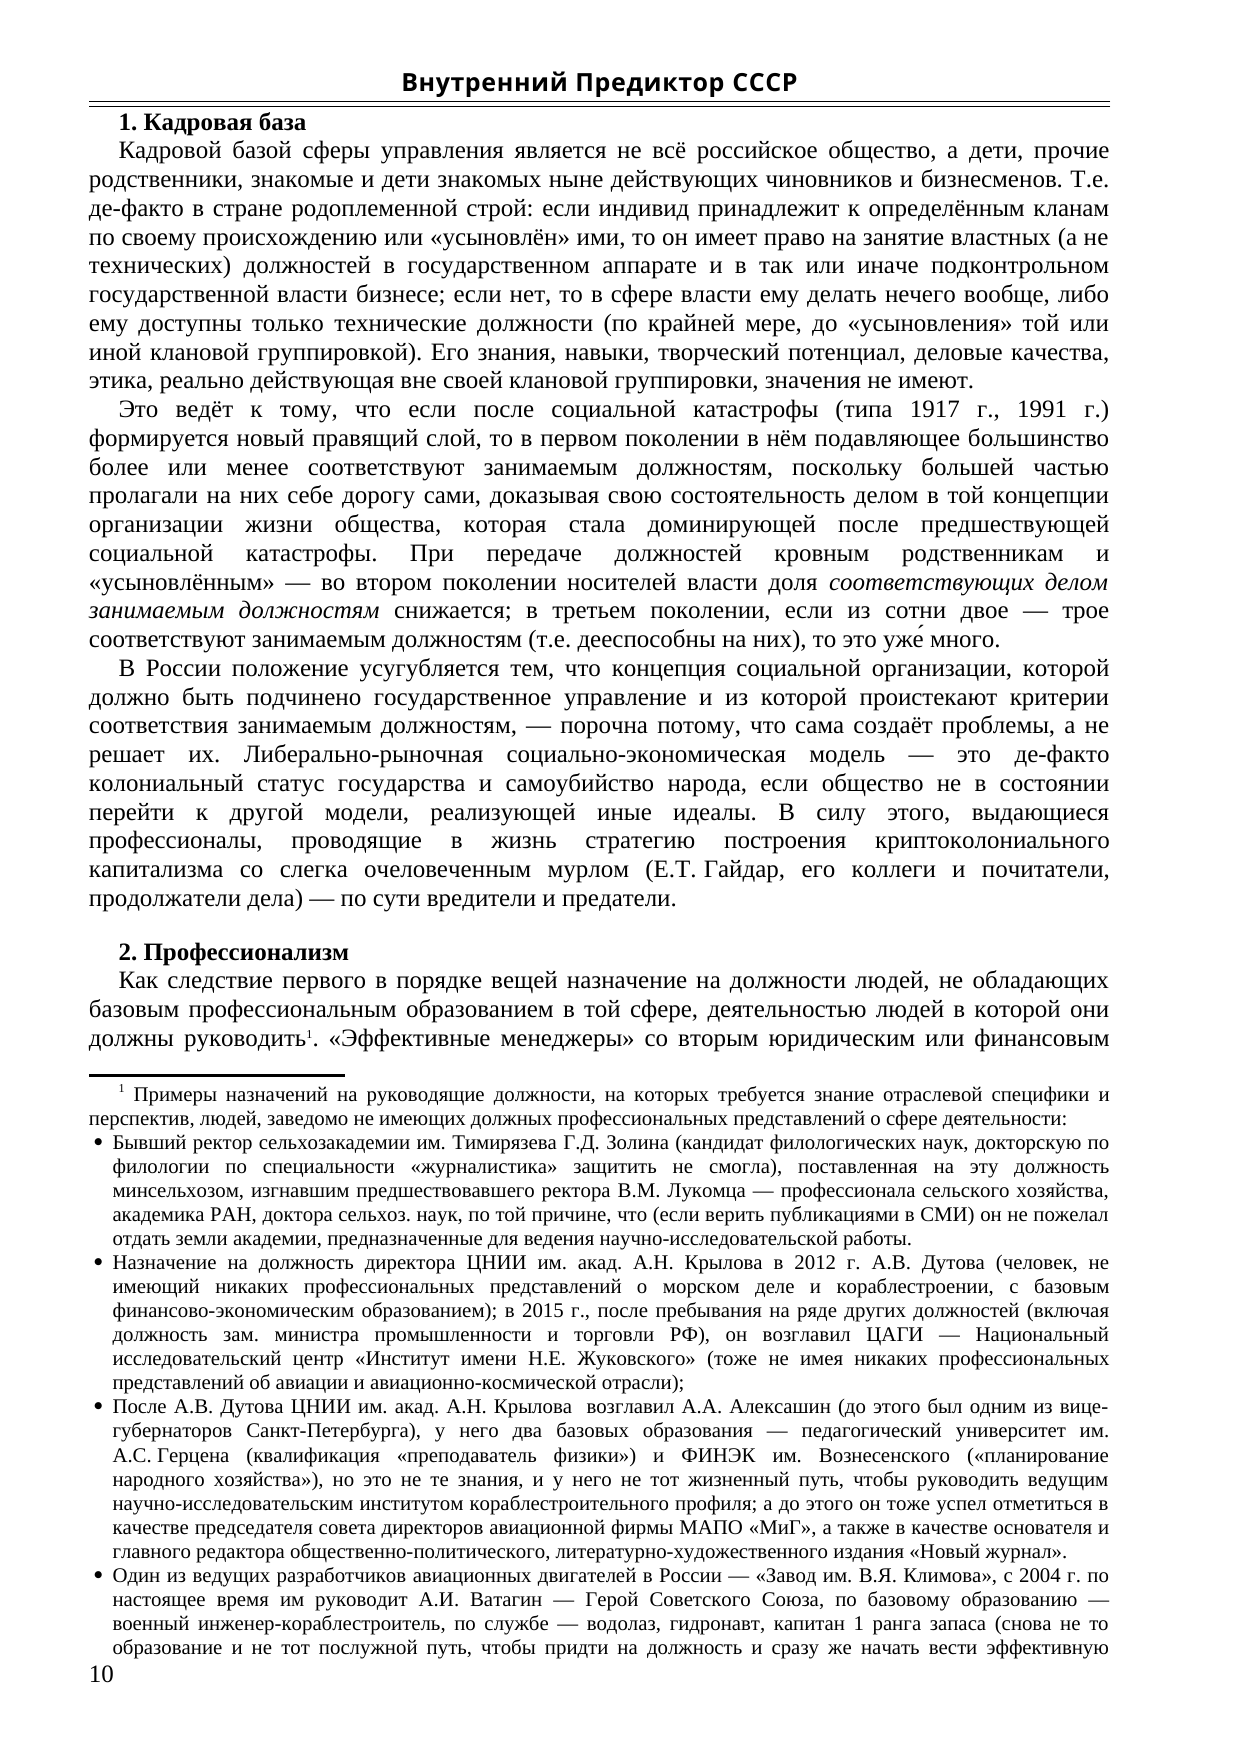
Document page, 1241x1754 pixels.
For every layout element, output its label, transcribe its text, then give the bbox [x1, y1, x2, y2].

list Один из ведущих разработчиков авиационных двигателей в России — «Завод им. В.Я. Климова», с 2004 г. по настоящее время им руководит А.И. Ватагин — Герой Советского Союза, по базовому образованию — военный инженер-кораблестроитель, по службе — водолаз, гидронавт, капитан 1 ранга запаса (снова не то образование и не тот послужной путь, чтобы придти на должность и сразу же начать вести эффективную [94, 1563, 1110, 1659]
text Примеры назначений на руководящие должности, на которых требуется знание отраслевой специфики и перспектив, людей, заведомо не имеющих должных профессиональных представлений о сфере деятельности: [89, 1082, 1110, 1130]
text 1. Кадровая база [89, 107, 1110, 135]
list После А.В. Дутова ЦНИИ им. акад. А.Н. Крылова возглавил А.А. Алексашин (до этого был одним из вице-губер­наторов Санкт-Петербурга), у него два базовых образования — педагогический университет им. А.С. Герцена (квалификация «преподаватель физики») и ФИНЭК им. Вознесенского («планирование народного хозяйства»), но это не те знания, и у него не тот жизненный путь, чтобы руководить ведущим научно-исследовательским институтом кораблестроительного профиля; а до этого он тоже успел отметиться в качестве председателя совета директоров авиационной фирмы МАПО «МиГ», а также в качестве основателя и главного редактора общественно-политического, литературно-художественного издания «Новый журнал». [94, 1394, 1110, 1563]
text В России положение усугубляется тем, что концепция социальной организации, которой должно быть подчинено государственное управление и из которой проистекают критерии соответствия занимаемым должностям, — порочна потому, что сама создаёт проблемы, а не решает их. Либерально-рыночная социально-экономическая модель — это де-факто колониальный статус государства и самоубийство народа, если общество не в состоянии перейти к другой модели, реализующей иные идеалы. В силу этого, выдающиеся профессионалы, проводящие в жизнь стратегию построения криптоколониального капитализма со слегка очеловеченным мурлом (Е.Т. Гайдар, его коллеги и почитатели, продолжатели дела) — по сути вредители и предатели. [89, 653, 1110, 912]
text 2. Профессионализм [89, 937, 1110, 965]
text Это ведёт к тому, что если после социальной катастрофы (типа 1917 г., 1991 г.) формируется новый правящий слой, то в первом поколении в нём подавляющее большинство более или менее соответствуют занимаемым должностям, поскольку большей частью пролагали на них себе дорогу сами, доказывая свою состоятельность делом в той концепции организации жизни общества, которая стала доминирующей после предшествующей социальной катастрофы. При передаче должностей кровным родственникам и «усыновлённым» — во втором поколении носителей власти доля соответствующих делом занимаемым должностям снижается; в третьем поколении, если из сотни двое — трое соответствуют занимаемым должностям (т.е. дееспособны на них), то это уже́ много. [89, 394, 1110, 653]
text Кадровой базой сферы управления является не всё российское общество, а дети, прочие родственники, знакомые и дети знакомых ныне действующих чиновников и бизнесменов. Т.е. де-факто в стране родоплеменной строй: если индивид принадлежит к определённым кланам по своему происхождению или «усыновлён» ими, то он имеет право на занятие властных (а не технических) должностей в государственном аппарате и в так или иначе подконтрольном государственной власти бизнесе; если нет, то в сфере власти ему делать нечего вообще, либо ему доступны только технические должности (по крайней мере, до «усыновления» той или иной клановой группировкой). Его знания, навыки, творческий потенциал, деловые качества, этика, реально действующая вне своей клановой группировки, значения не имеют. [89, 135, 1110, 394]
text Как следствие первого в порядке вещей назначение на должности людей, не обладающих базовым профессиональным образованием в той сфере, деятельностью людей в которой они должны руководить. «Эффективные менеджеры» со вторым юридическим или финансовым [89, 965, 1110, 1052]
list Назначение на должность директора ЦНИИ им. акад. А.Н. Крылова в 2012 г. А.В. Дутова (человек, не имеющий никаких профессиональных представлений о морском деле и кораблестроении, с базовым финансово-экономическим образованием); в 2015 г., после пребывания на ряде других должностей (включая должность зам. министра промышленности и торговли РФ), он возглавил ЦАГИ — Национальный исследовательский центр «Институт имени Н.Е. Жуковского» (тоже не имея никаких профессиональных представлений об авиации и авиационно-космической отрасли); [94, 1250, 1110, 1394]
list Бывший ректор сельхозакадемии им. Тимирязева Г.Д. Золина (кандидат филологических наук, докторскую по филологии по специальности «журналистика» защитить не смогла), поставленная на эту должность минсельхозом, изгнавшим предшествовавшего ректора В.М. Лукомца — профессионала сельского хозяйства, академика РАН, доктора сельхоз. наук, по той причине, что (если верить публикациями в СМИ) он не пожелал отдать земли академии, предназначенные для ведения научно-исследовательской работы. [94, 1130, 1110, 1250]
